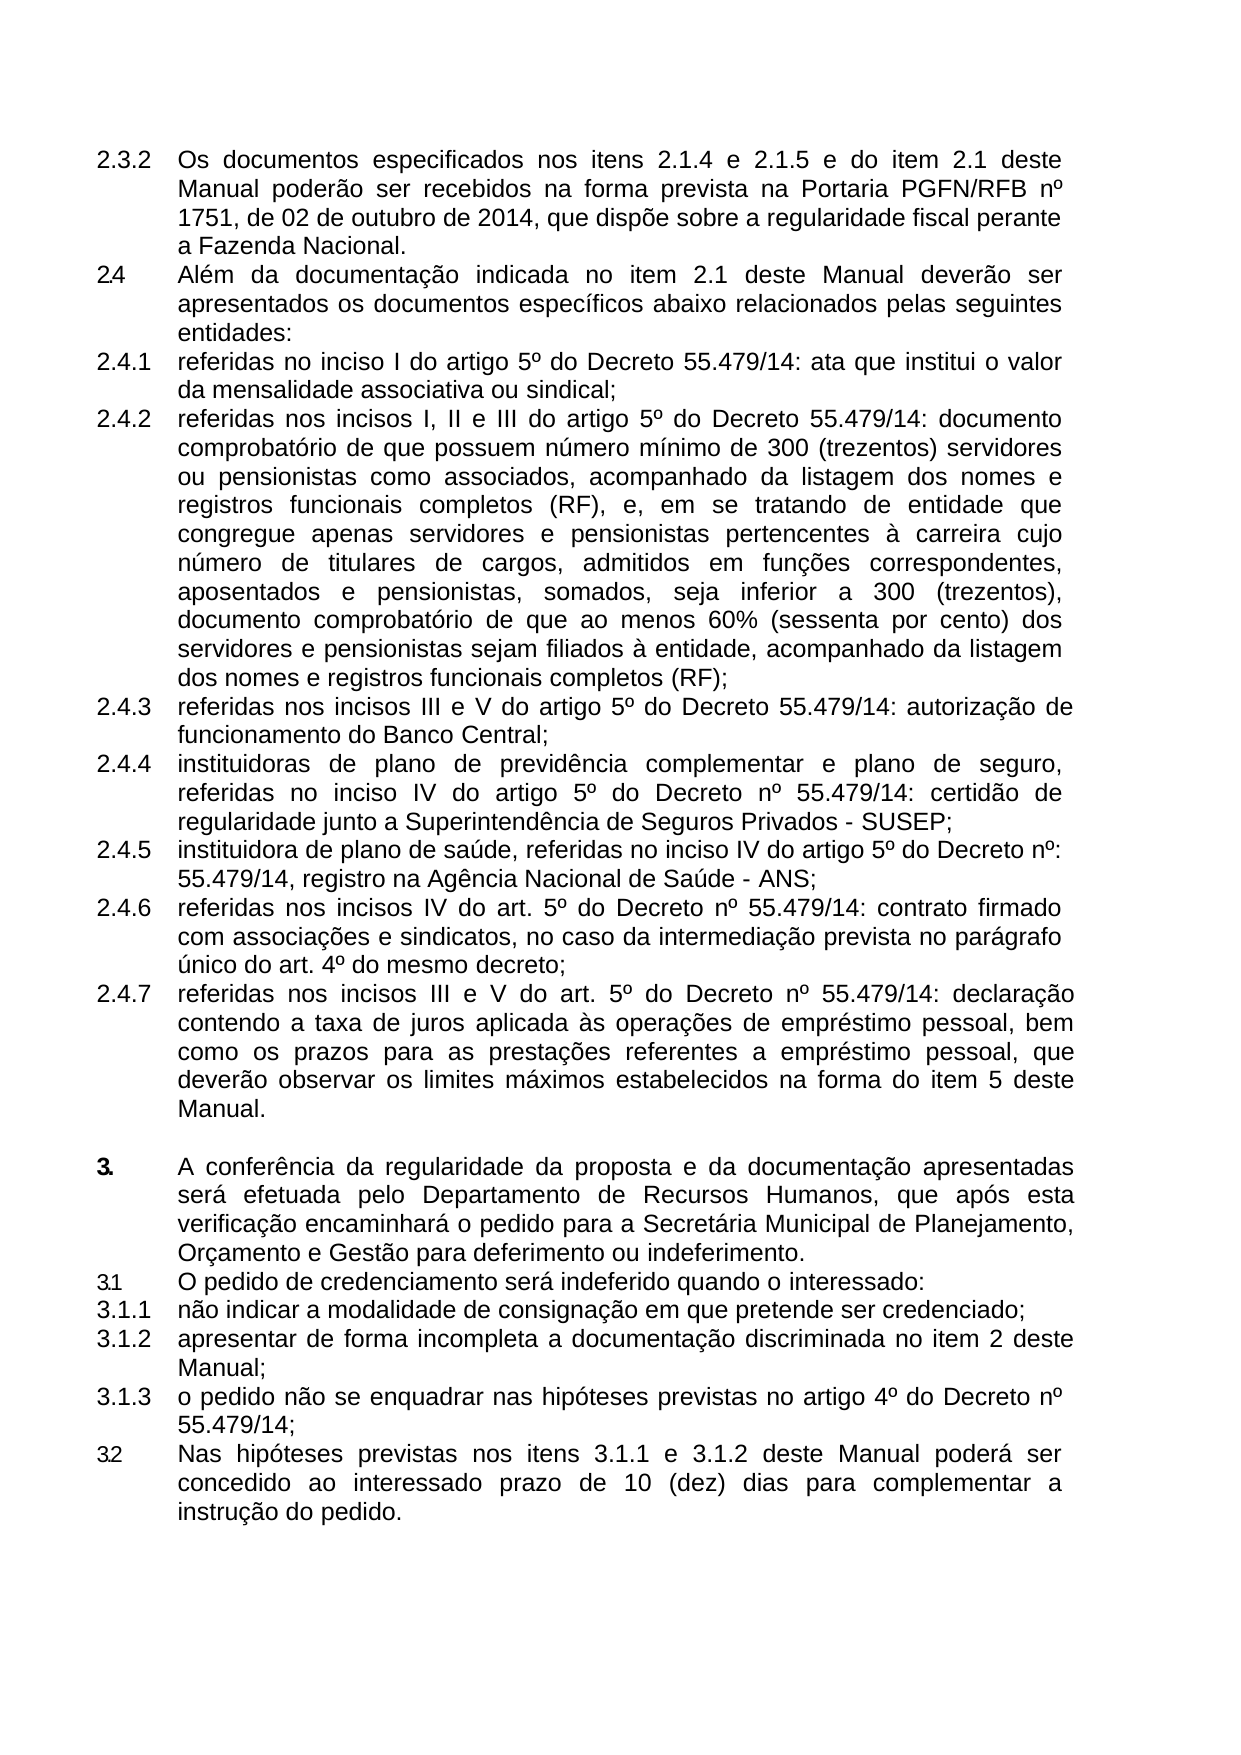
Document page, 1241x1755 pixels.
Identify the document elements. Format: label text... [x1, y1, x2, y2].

list instituidoras de plano de previdência complementar e plano de seguro, referidas no inciso IV do artigo 5º do Decreto nº 55.479/14: certidão de regularidade junto a Superintendência de Seguros Privados - SUSEP; [167, 749, 1064, 835]
list referidas nos incisos I, II e III do artigo 5º do Decreto 55.479/14: documento comprobatório de que possuem número mínimo de 300 (trezentos) servidores ou pensionistas como associados, acompanhado da listagem dos nomes e registros funcionais completos (RF), e, em se tratando de entidade que congregue apenas servidores e pensionistas pertencentes à carreira cujo número de titulares de cargos, admitidos em funções correspondentes, aposentados e pensionistas, somados, seja inferior a 300 (trezentos), documento comprobatório de que ao menos 60% (sessenta por cento) dos servidores e pensionistas sejam filiados à entidade, acompanhado da listagem dos nomes e registros funcionais completos (RF); [167, 404, 1064, 691]
list referidas no inciso I do artigo 5º do Decreto 55.479/14: ata que institui o valor da mensalidade associativa ou sindical; [167, 346, 1064, 404]
list instituidora de plano de saúde, referidas no inciso IV do artigo 5º do Decreto nº: 55.479/14, registro na Agência Nacional de Saúde - ANS; [167, 835, 1064, 893]
list não indicar a modalidade de consignação em que pretende ser credenciado; [167, 1295, 1064, 1324]
list apresentar de forma incompleta a documentação discriminada no item 2 deste Manual; [167, 1324, 1076, 1382]
list referidas nos incisos IV do art. 5º do Decreto nº 55.479/14: contrato firmado com associações e sindicatos, no caso da intermediação prevista no parágrafo único do art. 4º do mesmo decreto; [167, 893, 1064, 979]
list referidas nos incisos III e V do art. 5º do Decreto nº 55.479/14: declaração contendo a taxa de juros aplicada às operações de empréstimo pessoal, bem como os prazos para as prestações referentes a empréstimo pessoal, que deverão observar os limites máximos estabelecidos na forma do item 5 deste Manual. [167, 979, 1076, 1123]
list Além da documentação indicada no item 2.1 deste Manual deverão ser apresentados os documentos específicos abaixo relacionados pelas seguintes entidades: [167, 260, 1064, 346]
list A conferência da regularidade da proposta e da documentação apresentadas será efetuada pelo Departamento de Recursos Humanos, que após esta verificação encaminhará o pedido para a Secretária Municipal de Planejamento, Orçamento e Gestão para deferimento ou indeferimento. [167, 1152, 1076, 1267]
list o pedido não se enquadrar nas hipóteses previstas no artigo 4º do Decreto nº 55.479/14; [167, 1382, 1064, 1439]
list Os documentos especificados nos itens 2.1.4 e 2.1.5 e do item 2.1 deste Manual poderão ser recebidos na forma prevista na Portaria PGFN/RFB nº 1751, de 02 de outubro de 2014, que dispõe sobre a regularidade fiscal perante a Fazenda Nacional. [167, 145, 1064, 260]
list referidas nos incisos III e V do artigo 5º do Decreto 55.479/14: autorização de funcionamento do Banco Central; [167, 691, 1076, 749]
list Nas hipóteses previstas nos itens 3.1.1 e 3.1.2 deste Manual poderá ser concedido ao interessado prazo de 10 (dez) dias para complementar a instrução do pedido. [167, 1439, 1064, 1525]
list O pedido de credenciamento será indeferido quando o interessado: [167, 1267, 1076, 1295]
